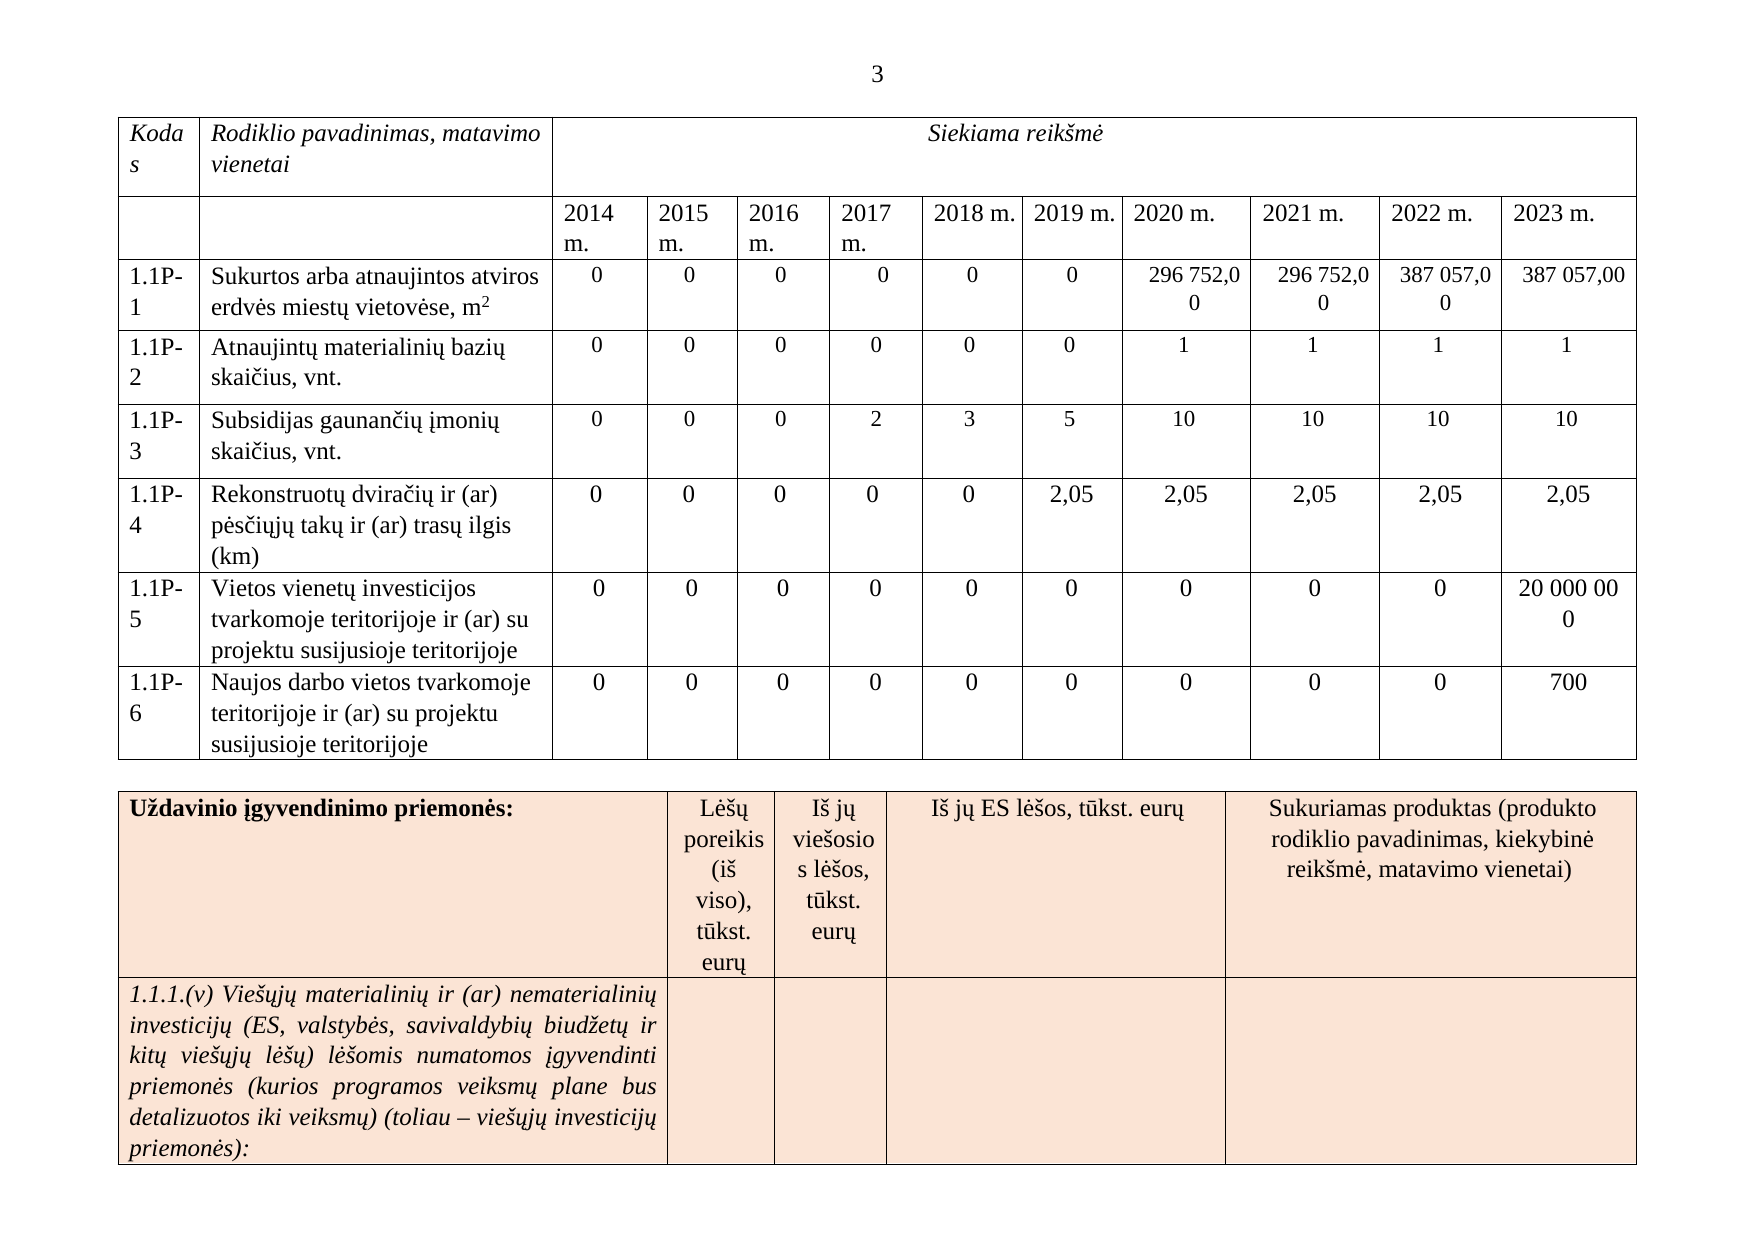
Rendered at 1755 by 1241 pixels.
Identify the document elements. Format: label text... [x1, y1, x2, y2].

table_cell 10 [1502, 405, 1636, 478]
table_cell 700 [1502, 667, 1636, 759]
table_cell 2021 m. [1251, 197, 1379, 259]
table_cell 296 752,00 [1123, 260, 1250, 330]
table_cell Atnaujintų materialinių bazių skaičius, vnt. [200, 331, 552, 404]
table_cell 0 [1251, 573, 1379, 666]
table_cell 0 [553, 405, 647, 478]
table_cell [200, 197, 552, 259]
table_cell 2,05 [1251, 479, 1379, 572]
table_cell 0 [1023, 667, 1122, 759]
table_cell 2019 m. [1023, 197, 1122, 259]
table_cell 0 [923, 479, 1022, 572]
table_cell 0 [923, 573, 1022, 666]
table_cell 2020 m. [1123, 197, 1250, 259]
table_header Sukuriamas produktas (produkto rodiklio pavadinimas, kiekybinė reikšmė, matavimo vienetai) [1226, 792, 1636, 977]
table_cell 2,05 [1123, 479, 1250, 572]
table_cell 0 [1023, 260, 1122, 330]
table_cell 1 [1123, 331, 1250, 404]
table_cell 10 [1251, 405, 1379, 478]
table_cell 2,05 [1023, 479, 1122, 572]
table_cell 0 [553, 573, 647, 666]
table_cell [668, 978, 774, 1163]
table_cell 0 [923, 331, 1022, 404]
table_cell 1 [1502, 331, 1636, 404]
table_cell 2023 m. [1502, 197, 1636, 259]
table_cell 0 [553, 479, 647, 572]
table_cell Subsidijas gaunančių įmonių skaičius, vnt. [200, 405, 552, 478]
table_cell [887, 978, 1225, 1163]
table_header Lėšų poreikis (iš viso), tūkst. eurų [668, 792, 774, 977]
table_cell 0 [648, 573, 737, 666]
table_cell 0 [923, 667, 1022, 759]
table_cell Vietos vienetų investicijos tvarkomoje teritorijoje ir (ar) su projektu susijusioje teritorijoje [200, 573, 552, 666]
table_cell 1.1P-5 [119, 573, 199, 666]
table_cell 1.1P-3 [119, 405, 199, 478]
table_cell 0 [553, 667, 647, 759]
table_header Rodiklio pavadinimas, matavimo vienetai [200, 118, 552, 196]
table_cell 0 [738, 331, 829, 404]
table_cell 1.1P-1 [119, 260, 199, 330]
table_cell 0 [1251, 667, 1379, 759]
table_cell 387 057,00 [1380, 260, 1501, 330]
table_cell 0 [648, 260, 737, 330]
table_header [553, 118, 639, 196]
table_cell 1.1P-6 [119, 667, 199, 759]
table_cell 2014 m. [553, 197, 647, 259]
table_cell [1226, 978, 1636, 1163]
table_cell 2017 m. [830, 197, 922, 259]
table_cell 0 [830, 260, 922, 330]
table_cell 0 [923, 260, 1022, 330]
table_cell 2016 m. [738, 197, 829, 259]
table_cell 5 [1023, 405, 1122, 478]
table_header Uždavinio įgyvendinimo priemonės: [119, 792, 667, 977]
table_cell [775, 978, 886, 1163]
table_header [1211, 118, 1354, 196]
table_header Iš jų ES lėšos, tūkst. eurų [887, 792, 1225, 977]
table_cell 10 [1380, 405, 1501, 478]
table_cell 2018 m. [923, 197, 1022, 259]
table_header [1474, 118, 1636, 196]
table_header [639, 118, 699, 196]
table_cell 0 [830, 573, 922, 666]
table_header [1354, 118, 1474, 196]
table_cell 0 [830, 331, 922, 404]
table_cell 0 [738, 260, 829, 330]
table_cell 0 [553, 331, 647, 404]
table_header [774, 118, 848, 196]
table_header Kodas [119, 118, 199, 196]
table_cell 0 [738, 479, 829, 572]
table_cell 3 [923, 405, 1022, 478]
table_cell 0 [648, 667, 737, 759]
table_cell 0 [648, 331, 737, 404]
table_cell 0 [1023, 331, 1122, 404]
table_cell 1 [1380, 331, 1501, 404]
table_cell 1.1P-4 [119, 479, 199, 572]
table_cell 0 [830, 479, 922, 572]
table_header [699, 118, 773, 196]
table_cell [119, 197, 199, 259]
table_cell 2,05 [1502, 479, 1636, 572]
table_cell 20 000 000 [1502, 573, 1636, 666]
table_cell 387 057,00 [1502, 260, 1636, 330]
table_cell 0 [1380, 667, 1501, 759]
table_cell 0 [648, 405, 737, 478]
table_cell 0 [1023, 573, 1122, 666]
table_cell 0 [1123, 573, 1250, 666]
table_cell 1.1P-2 [119, 331, 199, 404]
table_cell 2 [830, 405, 922, 478]
table_cell 0 [1380, 573, 1501, 666]
table_cell 1.1.1.(v) Viešųjų materialinių ir (ar) nematerialinių investicijų (ES, valstybės, savivaldybių biudžetų ir kitų viešųjų lėšų) lėšomis numatomos įgyvendinti priemonės (kurios programos veiksmų plane bus detalizuotos iki veiksmų) (toliau – viešųjų investicijų priemonės): [119, 978, 667, 1163]
table_cell 0 [1123, 667, 1250, 759]
table_cell 0 [738, 667, 829, 759]
table_cell 0 [553, 260, 647, 330]
table_cell 0 [738, 405, 829, 478]
table_cell 2,05 [1380, 479, 1501, 572]
table_cell 10 [1123, 405, 1250, 478]
table_cell Rekonstruotų dviračių ir (ar) pėsčiųjų takų ir (ar) trasų ilgis (km) [200, 479, 552, 572]
table_cell 0 [830, 667, 922, 759]
table_cell Sukurtos arba atnaujintos atviros erdvės miestų vietovėse, m2 [200, 260, 552, 330]
table_cell 2015 m. [648, 197, 737, 259]
table_cell 0 [648, 479, 737, 572]
table_cell 0 [738, 573, 829, 666]
table_cell 2022 m. [1380, 197, 1501, 259]
table_header Siekiama reikšmė [848, 118, 1211, 196]
table_cell Naujos darbo vietos tvarkomoje teritorijoje ir (ar) su projektu susijusioje teritorijoje [200, 667, 552, 759]
table_cell 296 752,00 [1251, 260, 1379, 330]
table_cell 1 [1251, 331, 1379, 404]
table_header Iš jų viešosios lėšos, tūkst. eurų [775, 792, 886, 977]
